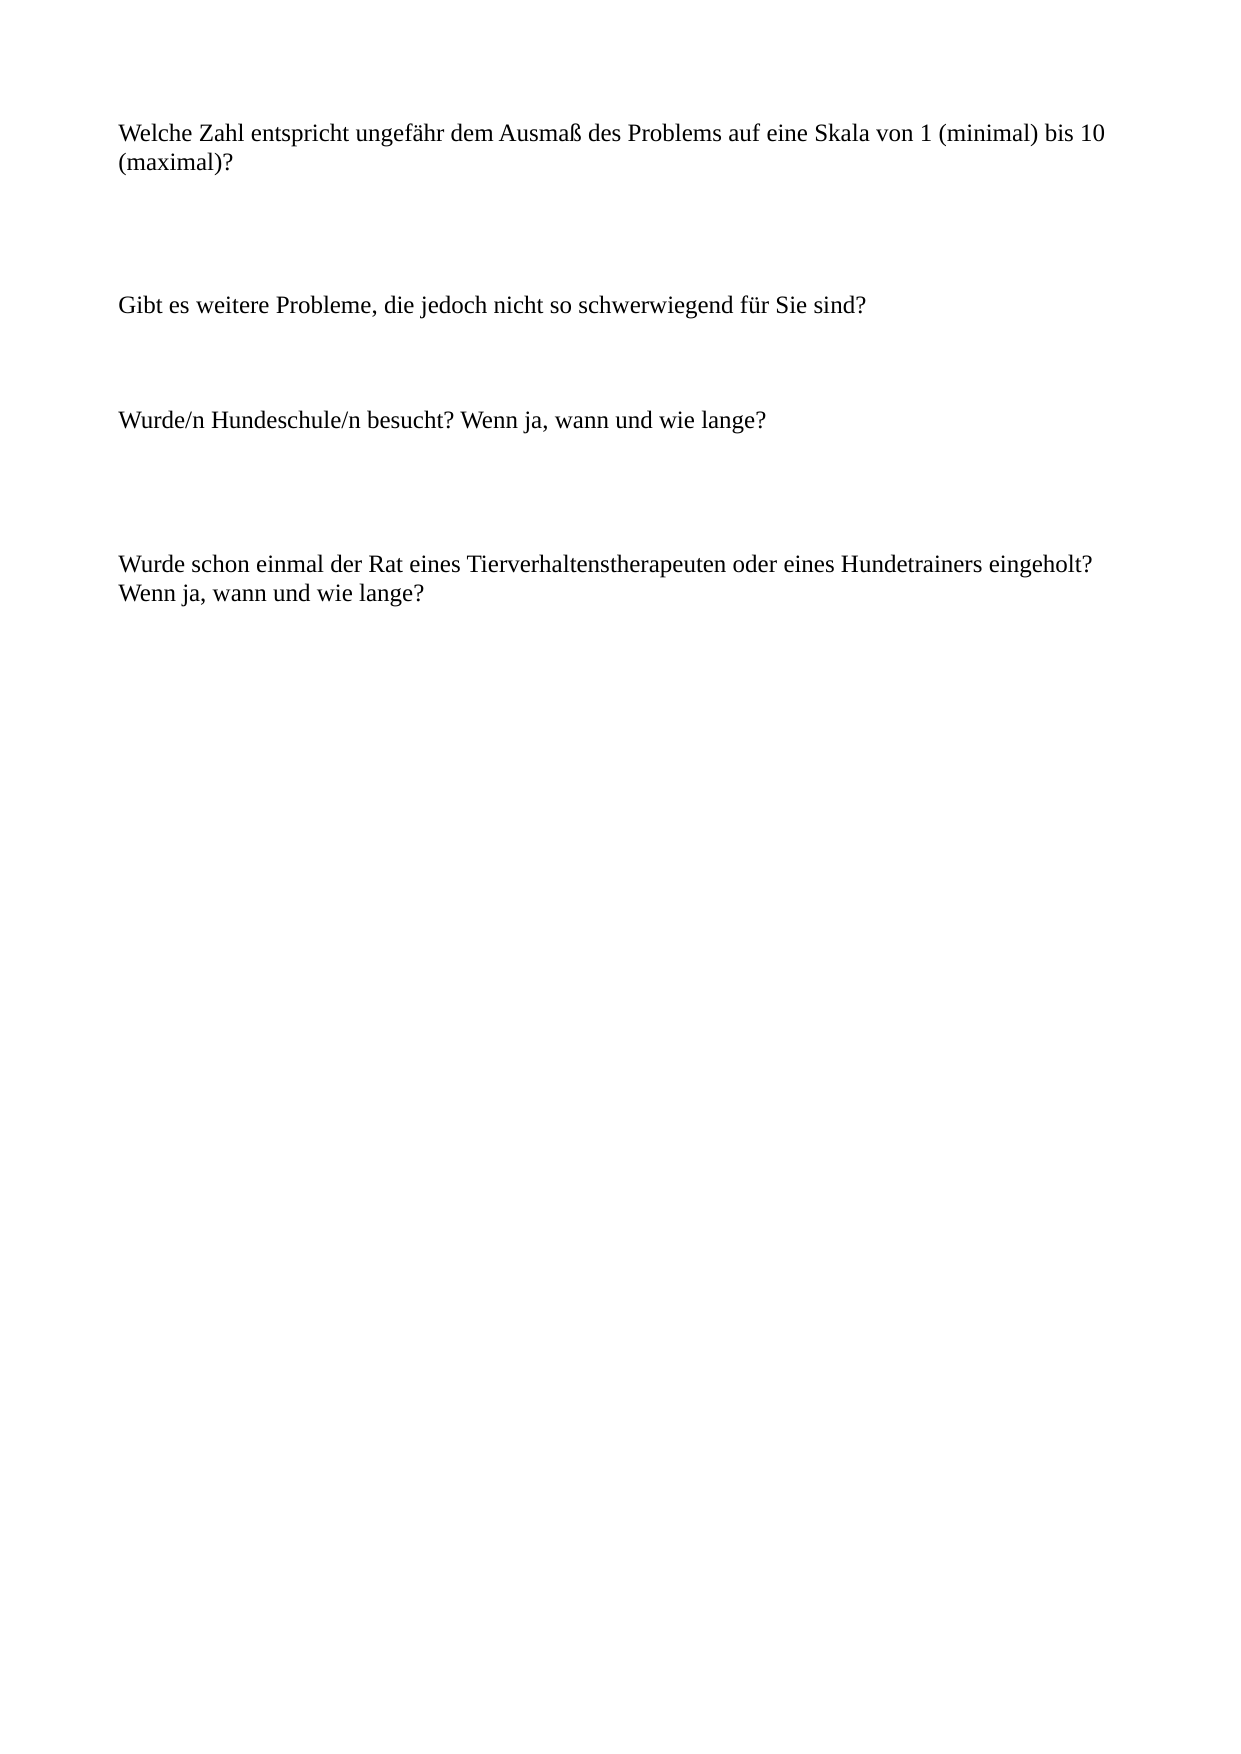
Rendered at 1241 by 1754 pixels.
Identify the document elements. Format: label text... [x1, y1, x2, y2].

text Wurde/n Hundeschule/n besucht? Wenn ja, wann und wie lange? [118, 406, 1122, 434]
text Wurde schon einmal der Rat eines Tierverhaltenstherapeuten oder eines Hundetrainers eingeholt? Wenn ja, wann und wie lange? [118, 549, 1122, 607]
text Gibt es weitere Probleme, die jedoch nicht so schwerwiegend für Sie sind? [118, 291, 1122, 319]
text Welche Zahl entspricht ungefähr dem Ausmaß des Problems auf eine Skala von 1 (minimal) bis 10 (maximal)? [118, 118, 1122, 176]
